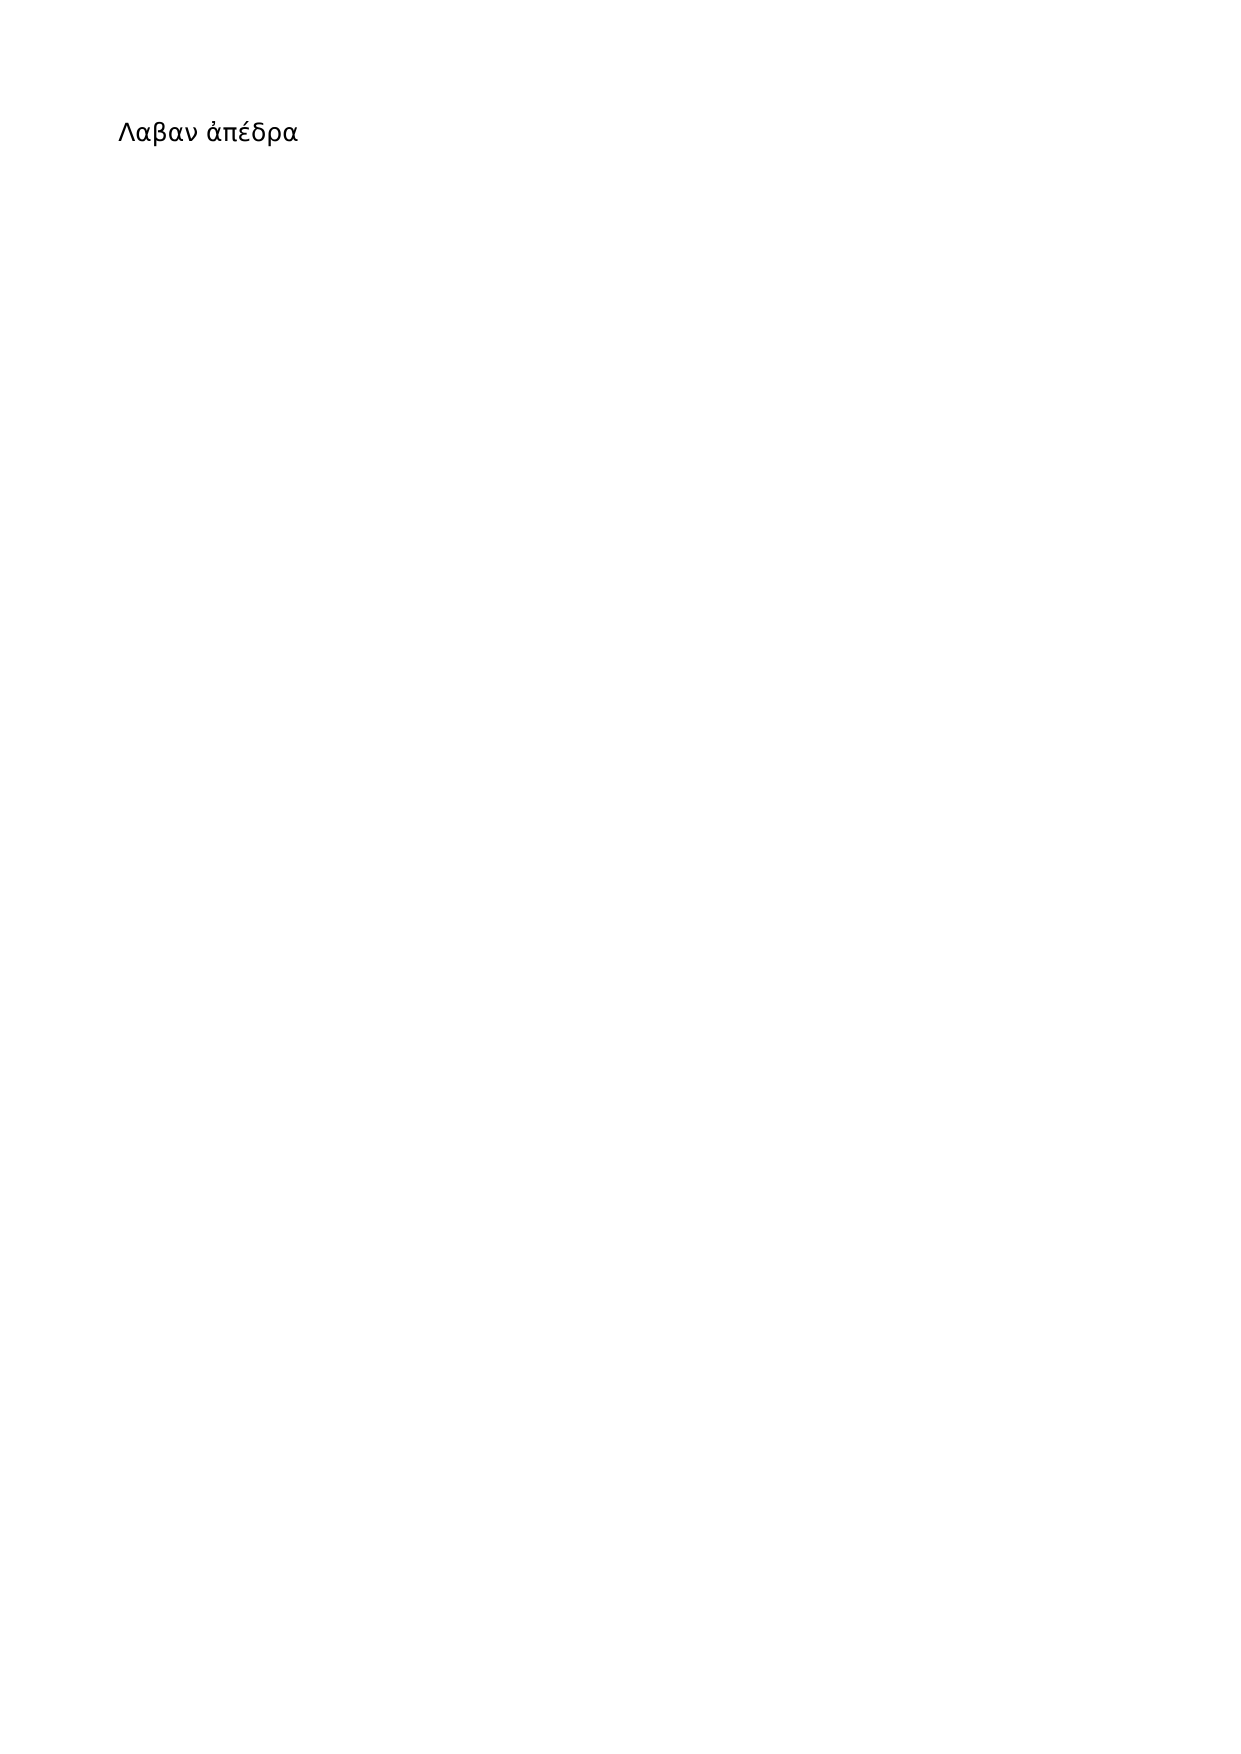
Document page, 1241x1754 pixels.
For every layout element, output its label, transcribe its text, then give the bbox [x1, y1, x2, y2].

text Λαβαν ἀπέδρα [118, 118, 1122, 147]
